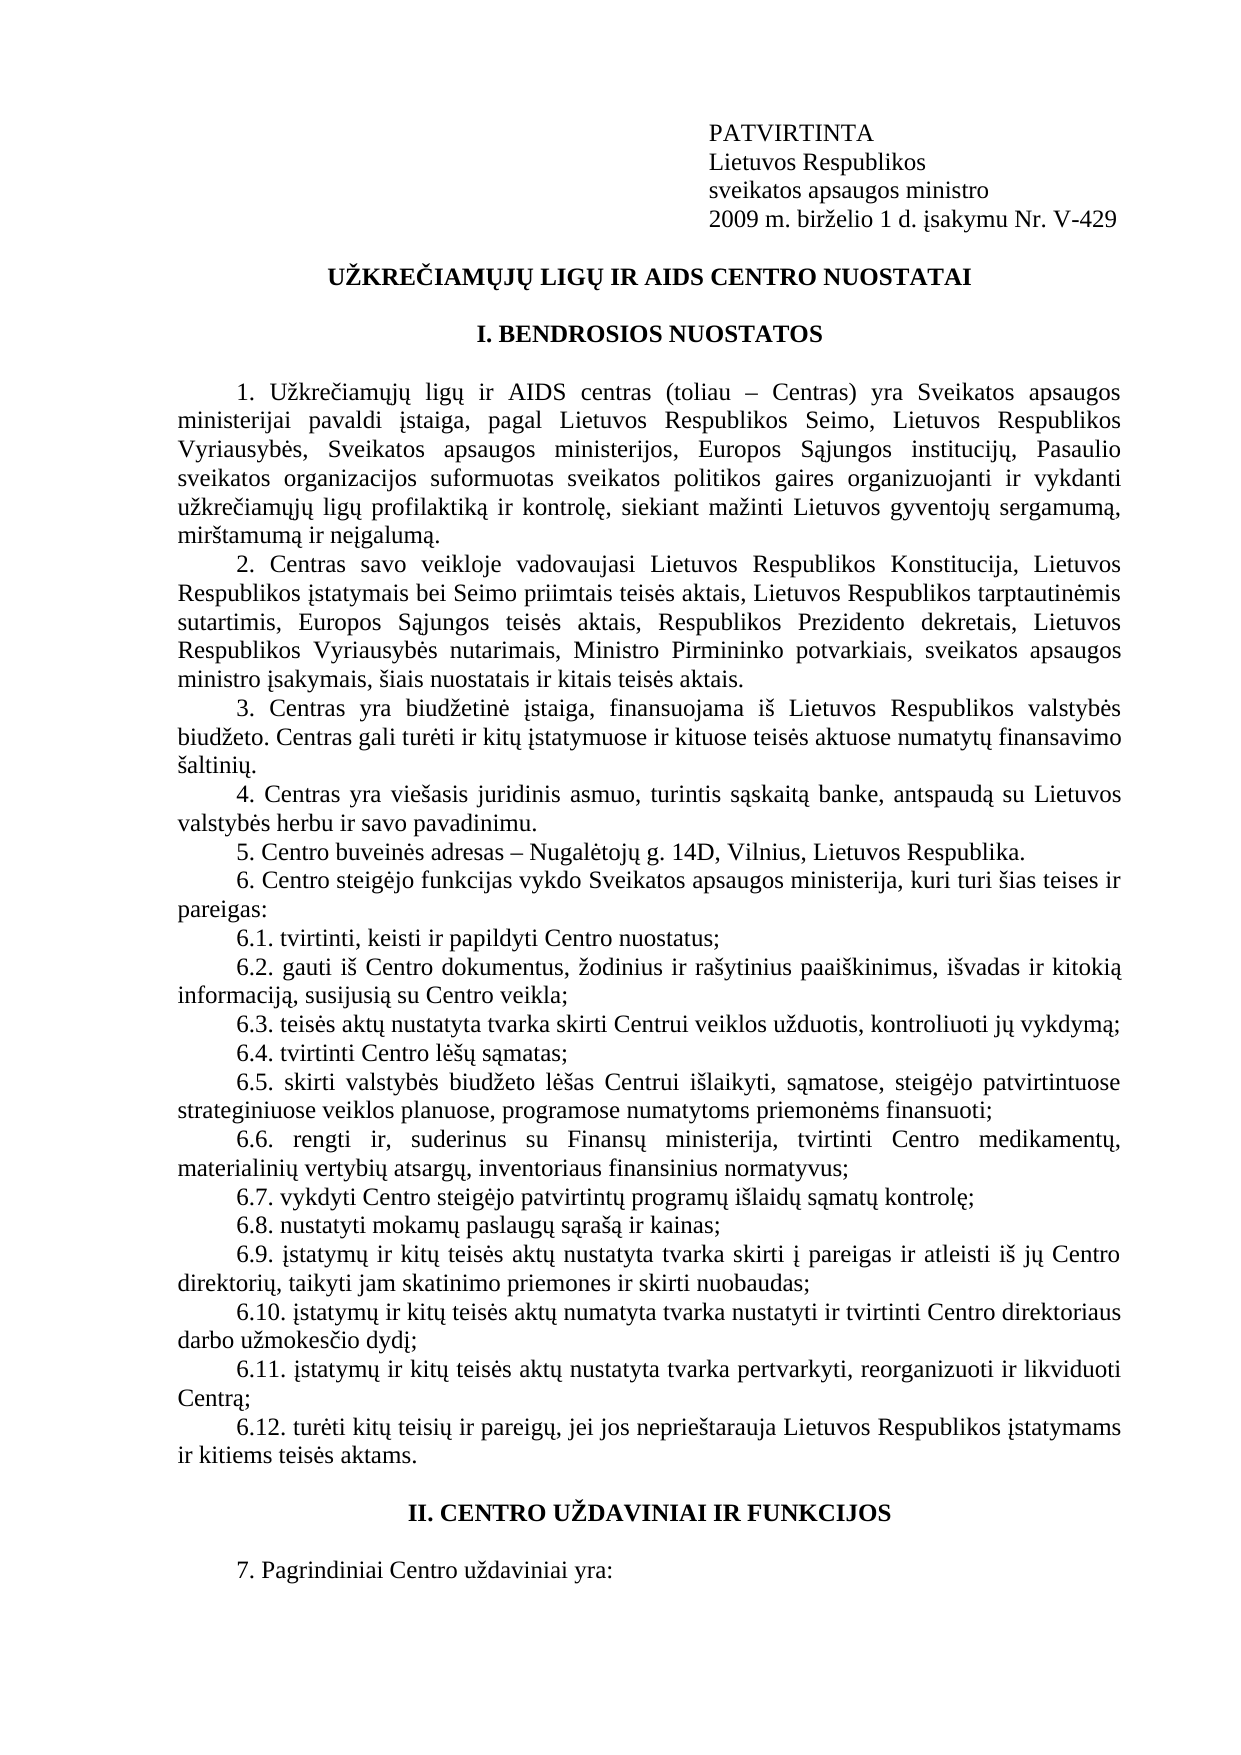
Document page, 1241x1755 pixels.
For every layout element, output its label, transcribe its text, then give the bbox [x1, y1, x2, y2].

text UŽKREČIAMŲJŲ LIGŲ IR AIDS CENTRO NUOSTATAI [177, 262, 1122, 291]
text 6.4. tvirtinti Centro lėšų sąmatas; [177, 1038, 1122, 1067]
text I. BENDROSIOS NUOSTATOS [177, 319, 1122, 348]
text Lietuvos Respublikos [177, 147, 1122, 176]
text 1. Užkrečiamųjų ligų ir AIDS centras (toliau – Centras) yra Sveikatos apsaugos ministerijai pavaldi įstaiga, pagal Lietuvos Respublikos Seimo, Lietuvos Respublikos Vyriausybės, Sveikatos apsaugos ministerijos, Europos Sąjungos institucijų, Pasaulio sveikatos organizacijos suformuotas sveikatos politikos gaires organizuojanti ir vykdanti užkrečiamųjų ligų profilaktiką ir kontrolę, siekiant mažinti Lietuvos gyventojų sergamumą, mirštamumą ir neįgalumą. [177, 377, 1122, 549]
text II. CENTRO UŽDAVINIAI IR FUNKCIJOS [177, 1498, 1122, 1527]
text 4. Centras yra viešasis juridinis asmuo, turintis sąskaitą banke, antspaudą su Lietuvos valstybės herbu ir savo pavadinimu. [177, 779, 1122, 837]
text 6.11. įstatymų ir kitų teisės aktų nustatyta tvarka pertvarkyti, reorganizuoti ir likviduoti Centrą; [177, 1354, 1122, 1412]
text 2. Centras savo veikloje vadovaujasi Lietuvos Respublikos Konstitucija, Lietuvos Respublikos įstatymais bei Seimo priimtais teisės aktais, Lietuvos Respublikos tarptautinėmis sutartimis, Europos Sąjungos teisės aktais, Respublikos Prezidento dekretais, Lietuvos Respublikos Vyriausybės nutarimais, Ministro Pirmininko potvarkiais, sveikatos apsaugos ministro įsakymais, šiais nuostatais ir kitais teisės aktais. [177, 549, 1122, 693]
text PATVIRTINTA [709, 118, 1122, 147]
text 6. Centro steigėjo funkcijas vykdo Sveikatos apsaugos ministerija, kuri turi šias teises ir pareigas: [177, 866, 1122, 923]
text 6.8. nustatyti mokamų paslaugų sąrašą ir kainas; [177, 1211, 1122, 1239]
text 6.12. turėti kitų teisių ir pareigų, jei jos neprieštarauja Lietuvos Respublikos įstatymams ir kitiems teisės aktams. [177, 1412, 1122, 1469]
text 6.9. įstatymų ir kitų teisės aktų nustatyta tvarka skirti į pareigas ir atleisti iš jų Centro direktorių, taikyti jam skatinimo priemones ir skirti nuobaudas; [177, 1239, 1122, 1297]
text 6.5. skirti valstybės biudžeto lėšas Centrui išlaikyti, sąmatose, steigėjo patvirtintuose strateginiuose veiklos planuose, programose numatytoms priemonėms finansuoti; [177, 1067, 1122, 1124]
text 2009 m. birželio 1 d. įsakymu Nr. V-429 [177, 204, 1122, 233]
text 3. Centras yra biudžetinė įstaiga, finansuojama iš Lietuvos Respublikos valstybės biudžeto. Centras gali turėti ir kitų įstatymuose ir kituose teisės aktuose numatytų finansavimo šaltinių. [177, 693, 1122, 779]
text 6.10. įstatymų ir kitų teisės aktų numatyta tvarka nustatyti ir tvirtinti Centro direktoriaus darbo užmokesčio dydį; [177, 1297, 1122, 1354]
text 7. Pagrindiniai Centro uždaviniai yra: [177, 1556, 1122, 1584]
text 6.1. tvirtinti, keisti ir papildyti Centro nuostatus; [177, 923, 1122, 952]
text sveikatos apsaugos ministro [177, 176, 1122, 204]
text 6.3. teisės aktų nustatyta tvarka skirti Centrui veiklos užduotis, kontroliuoti jų vykdymą; [177, 1009, 1122, 1038]
text 6.6. rengti ir, suderinus su Finansų ministerija, tvirtinti Centro medikamentų, materialinių vertybių atsargų, inventoriaus finansinius normatyvus; [177, 1124, 1122, 1182]
text 6.7. vykdyti Centro steigėjo patvirtintų programų išlaidų sąmatų kontrolę; [177, 1182, 1122, 1211]
text 5. Centro buveinės adresas – Nugalėtojų g. 14D, Vilnius, Lietuvos Respublika. [177, 837, 1122, 866]
text 6.2. gauti iš Centro dokumentus, žodinius ir rašytinius paaiškinimus, išvadas ir kitokią informaciją, susijusią su Centro veikla; [177, 952, 1122, 1009]
